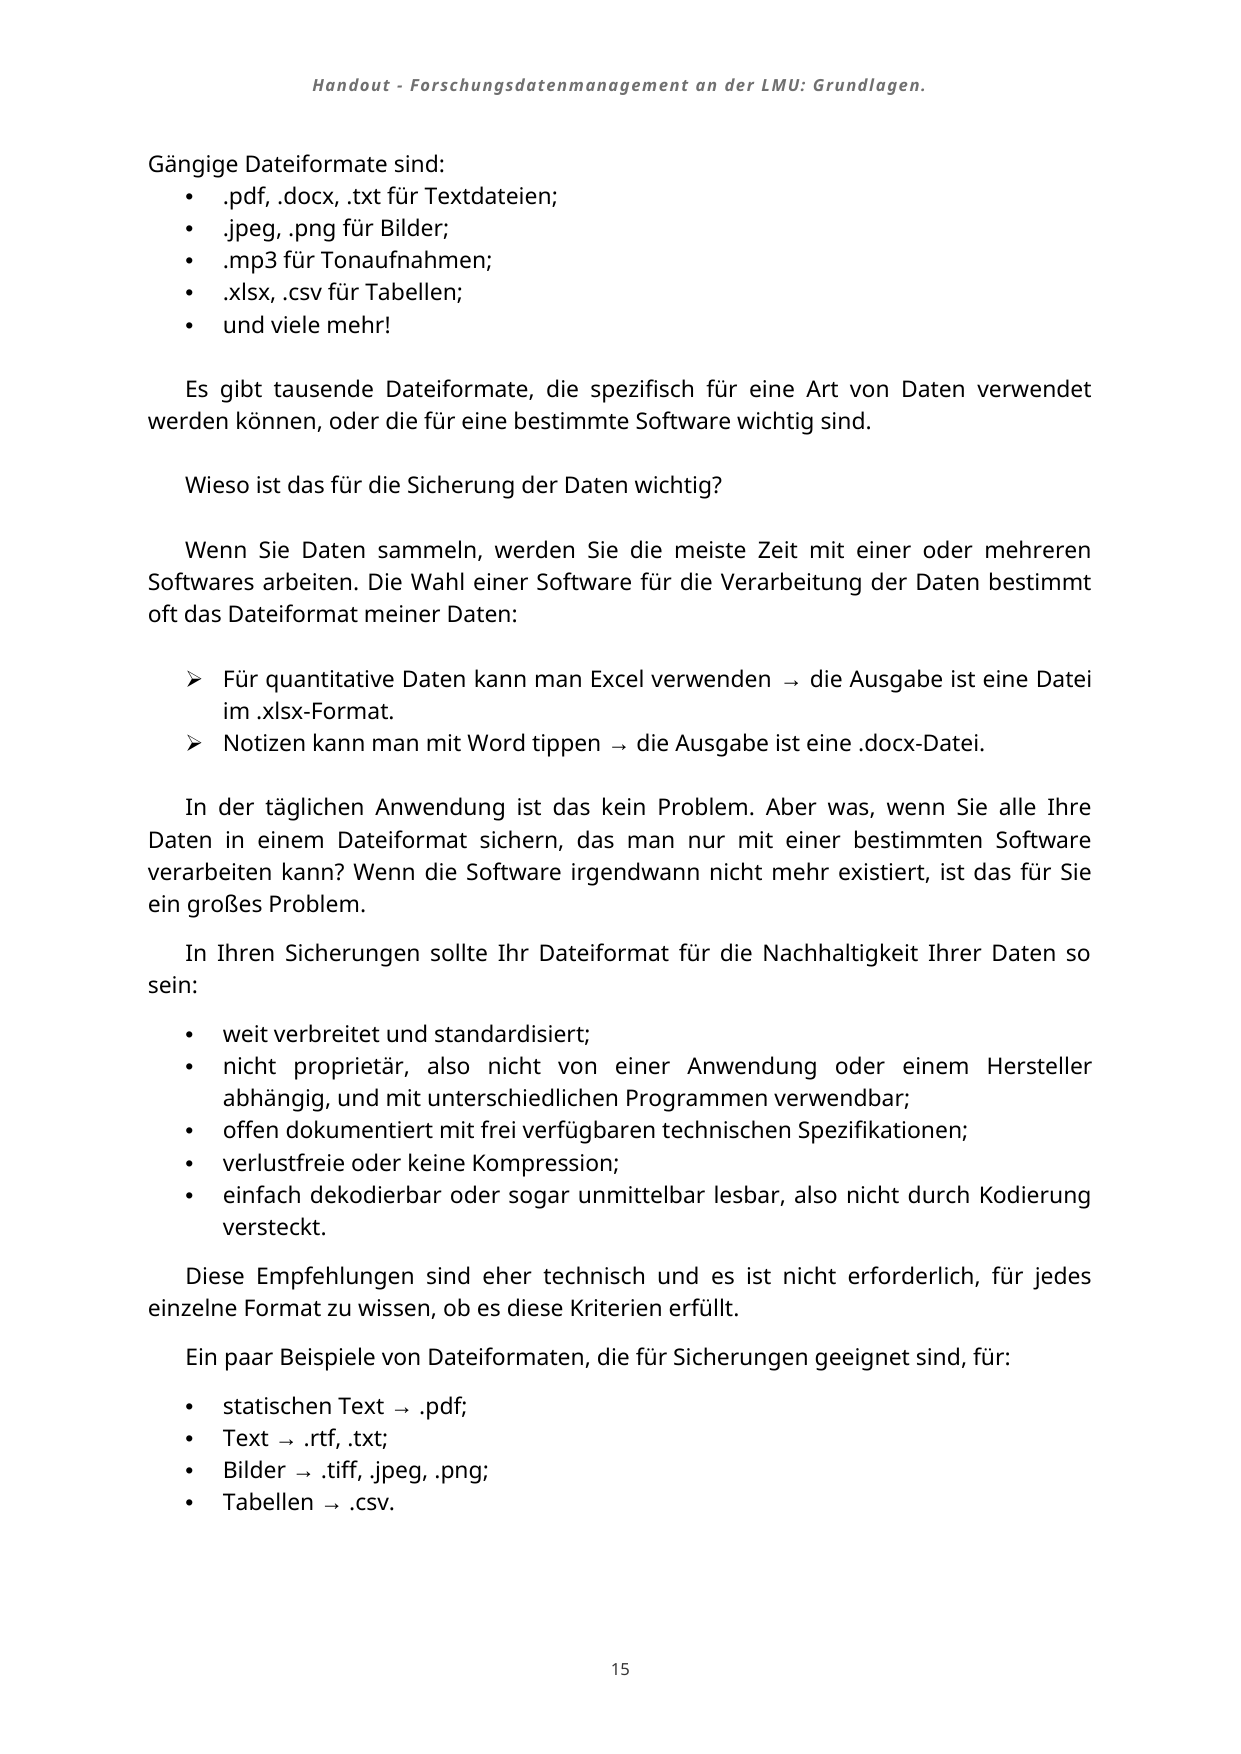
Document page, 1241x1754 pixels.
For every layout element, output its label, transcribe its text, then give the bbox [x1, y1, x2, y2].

text Ein paar Beispiele von Dateiformaten, die für Sicherungen geeignet sind, für: [148, 1341, 1093, 1372]
text In Ihren Sicherungen sollte Ihr Dateiformat für die Nachhaltigkeit Ihrer Daten so sein: [148, 937, 1093, 1000]
list Notizen kann man mit Word tippen → die Ausgabe ist eine .docx-Datei. [185, 727, 1093, 758]
list offen dokumentiert mit frei verfügbaren technischen Spezifikationen; [185, 1114, 1093, 1146]
list nicht proprietär, also nicht von einer Anwendung oder einem Hersteller abhängig, und mit unterschiedlichen Programmen verwendbar; [185, 1050, 1093, 1113]
list Wenn Sie Daten sammeln, werden Sie die meiste Zeit mit einer oder mehreren Softwares arbeiten. Die Wahl einer Software für die Verarbeitung der Daten bestimmt oft das Dateiformat meiner Daten: [148, 534, 1093, 629]
list Für quantitative Daten kann man Excel verwenden → die Ausgabe ist eine Datei im .xlsx-Format. [185, 663, 1093, 726]
list .pdf, .docx, .txt für Textdateien; [185, 180, 1093, 211]
text Diese Empfehlungen sind eher technisch und es ist nicht erforderlich, für jedes einzelne Format zu wissen, ob es diese Kriterien erfüllt. [148, 1260, 1093, 1323]
list Wieso ist das für die Sicherung der Daten wichtig? [148, 469, 1093, 501]
list .jpeg, .png für Bilder; [185, 212, 1093, 243]
list Bilder → .tiff, .jpeg, .png; [185, 1454, 1093, 1485]
list verlustfreie oder keine Kompression; [185, 1147, 1093, 1178]
list statischen Text → .pdf; [185, 1390, 1093, 1421]
list Gängige Dateiformate sind: [148, 148, 1093, 179]
list .xlsx, .csv für Tabellen; [185, 276, 1093, 308]
list In der täglichen Anwendung ist das kein Problem. Aber was, wenn Sie alle Ihre Daten in einem Dateiformat sichern, das man nur mit einer bestimmten Software verarbeiten kann? Wenn die Software irgendwann nicht mehr existiert, ist das für Sie ein großes Problem. [148, 791, 1093, 919]
list einfach dekodierbar oder sogar unmittelbar lesbar, also nicht durch Kodierung versteckt. [185, 1179, 1093, 1242]
list Tabellen → .csv. [185, 1486, 1093, 1517]
list weit verbreitet und standardisiert; [185, 1018, 1093, 1049]
list und viele mehr! [185, 308, 1093, 340]
list Text → .rtf, .txt; [185, 1422, 1093, 1453]
list .mp3 für Tonaufnahmen; [185, 244, 1093, 275]
list Es gibt tausende Dateiformate, die spezifisch für eine Art von Daten verwendet werden können, oder die für eine bestimmte Software wichtig sind. [148, 373, 1093, 436]
